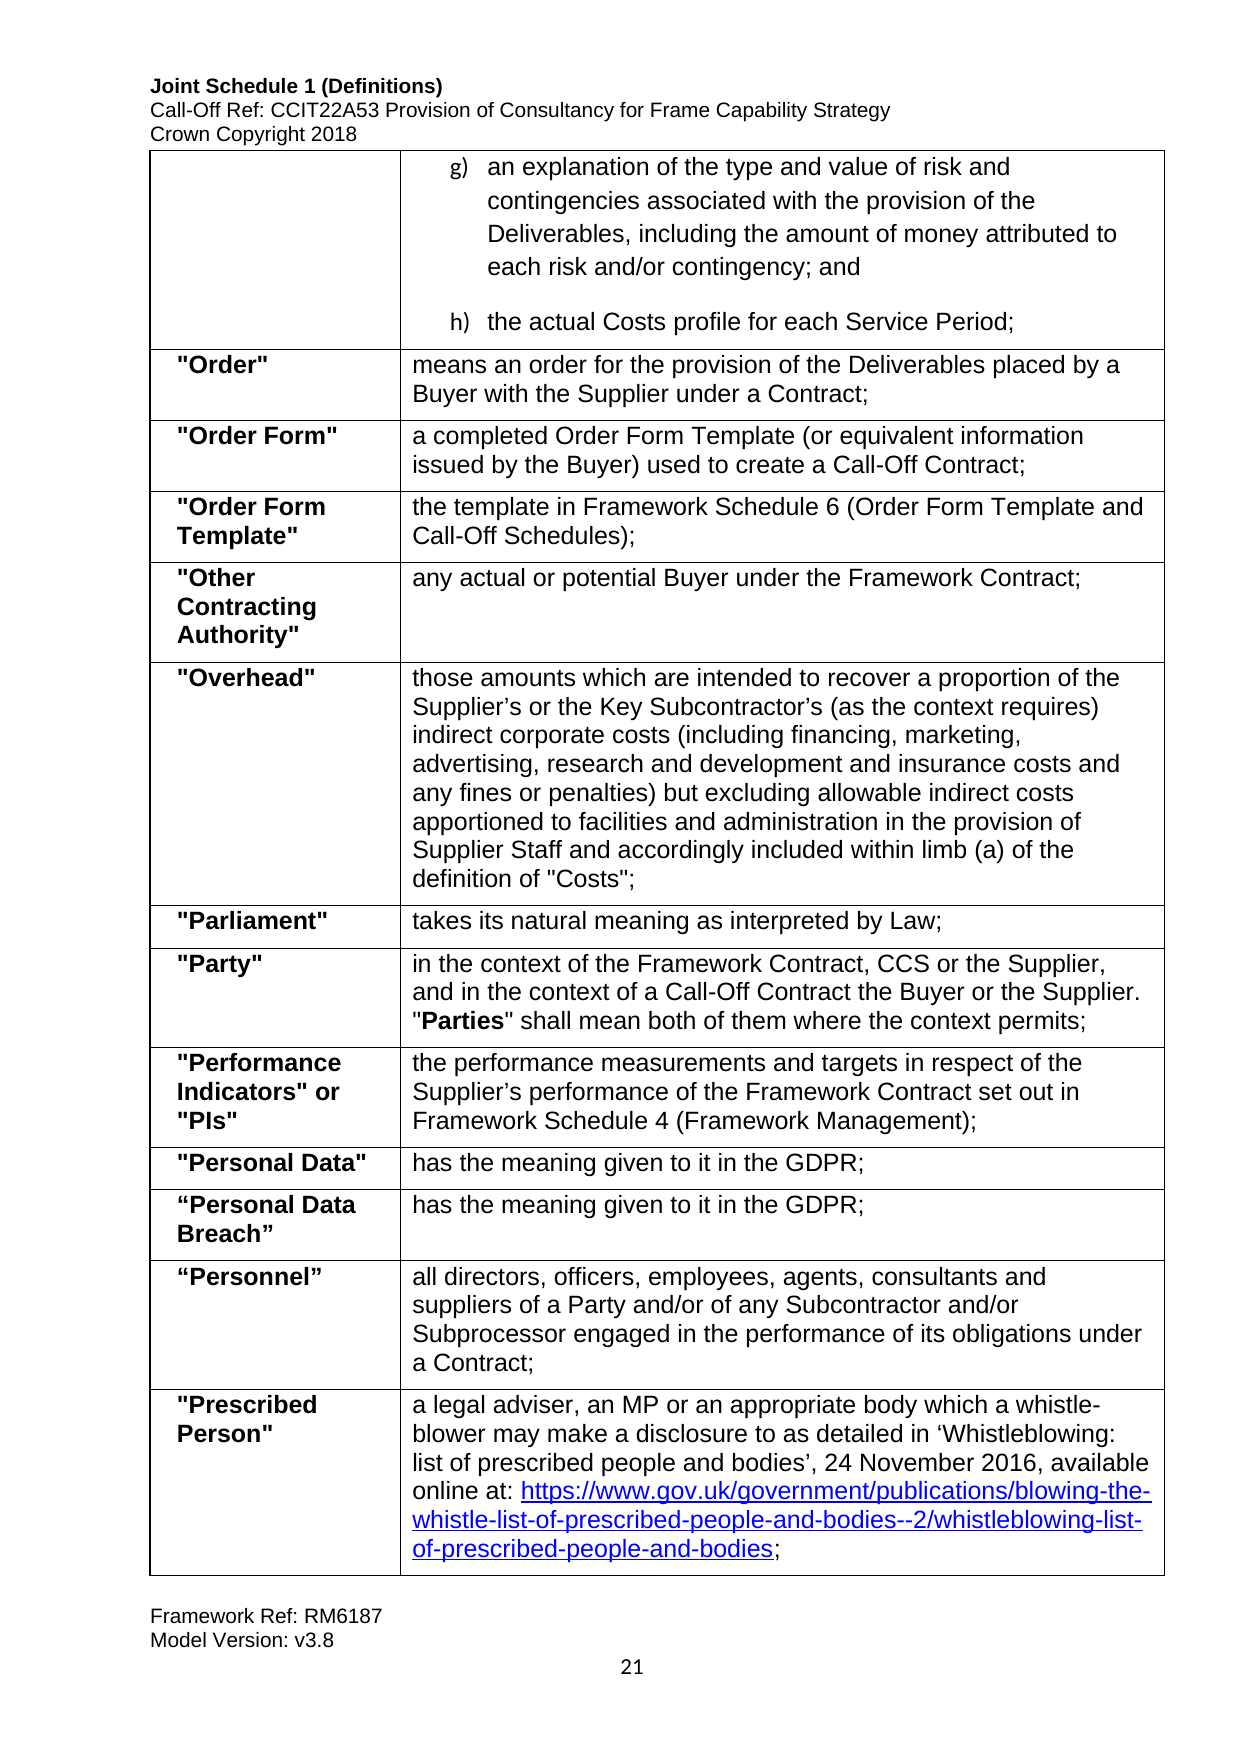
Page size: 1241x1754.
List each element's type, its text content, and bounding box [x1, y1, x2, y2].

table_cell "Other Contracting Authority" [151, 563, 400, 662]
table_cell "Personal Data" [151, 1148, 400, 1189]
table_cell "Prescribed Person" [151, 1390, 400, 1575]
table_cell has the meaning given to it in the GDPR; [401, 1148, 1164, 1189]
table_cell the performance measurements and targets in respect of the Supplier’s performance of the Framework Contract set out in Framework Schedule 4 (Framework Management); [401, 1048, 1164, 1147]
table_cell "Order Form" [151, 421, 400, 491]
table_cell "Overhead" [151, 663, 400, 905]
table_cell any actual or potential Buyer under the Framework Contract; [401, 563, 1164, 662]
table_cell "Order" [151, 350, 400, 420]
table_cell a completed Order Form Template (or equivalent information issued by the Buyer) used to create a Call-Off Contract; [401, 421, 1164, 491]
table_cell complete and accurate financial and non-financial information which is sufficient to enable the Buyer to verify the Charges already paid or payable and Charges forecast to be paid during the remainder of the Call-Off Contract, including details and all assumptions relating to: the Supplier’s Costs broken down against each Good and/or Service and/or Deliverable, including actual capital expenditure (including capital replacement costs) and the unit cost and total actual costs of all Deliverables; operating expenditure relating to the provision of the Deliverables including an analysis showing: the unit costs and quantity of Goods and any other consumables and bought-in Deliverables; staff costs broken down into the number and grade/role of all Supplier Staff (free of any contingency) together with a list of agreed rates against each grade; a list of Costs underpinning those rates for each grade, being the agreed rate less the Supplier Profit Margin; and Reimbursable Expenses, if allowed under the Order Form; Overheads; all interest, expenses and any other third party financing costs incurred in relation to the provision of the Deliverables; the Supplier Profit achieved over the Framework Contract Period and on an annual basis; confirmation that all methods of Cost apportionment and Overhead allocation are consistent with and not more onerous than such methods applied generally by the Supplier; an explanation of the type and value of risk and contingencies associated with the provision of the Deliverables, including the amount of money attributed to each risk and/or contingency; and the actual Costs profile for each Service Period; [401, 151, 1164, 349]
table_cell "Party" [151, 949, 400, 1047]
table_cell "Order Form Template" [151, 492, 400, 562]
table_cell the template in Framework Schedule 6 (Order Form Template and Call-Off Schedules); [401, 492, 1164, 562]
table_cell those amounts which are intended to recover a proportion of the Supplier’s or the Key Subcontractor’s (as the context requires) indirect corporate costs (including financing, marketing, advertising, research and development and insurance costs and any fines or penalties) but excluding allowable indirect costs apportioned to facilities and administration in the provision of Supplier Staff and accordingly included within limb (a) of the definition of "Costs"; [401, 663, 1164, 905]
table_cell takes its natural meaning as interpreted by Law; [401, 906, 1164, 947]
table_cell means an order for the provision of the Deliverables placed by a Buyer with the Supplier under a Contract; [401, 350, 1164, 420]
table_cell has the meaning given to it in the GDPR; [401, 1190, 1164, 1260]
table_cell [151, 151, 400, 349]
table_cell in the context of the Framework Contract, CCS or the Supplier, and in the context of a Call-Off Contract the Buyer or the Supplier. "Parties" shall mean both of them where the context permits; [401, 949, 1164, 1047]
table_cell "Parliament" [151, 906, 400, 947]
table_cell "Performance Indicators" or "PIs" [151, 1048, 400, 1147]
table_cell all directors, officers, employees, agents, consultants and suppliers of a Party and/or of any Subcontractor and/or Subprocessor engaged in the performance of its obligations under a Contract; [401, 1261, 1164, 1389]
table_cell “Personal Data Breach” [151, 1190, 400, 1260]
table_cell “Personnel” [151, 1261, 400, 1389]
table_cell a legal adviser, an MP or an appropriate body which a whistle-blower may make a disclosure to as detailed in ‘Whistleblowing: list of prescribed people and bodies’, 24 November 2016, available online at: https://www.gov.uk/government/publications/blowing-the-whistle-list-of-prescribed-people-and-bodies--2/whistleblowing-list-of-prescribed-people-and-bodies; [401, 1390, 1164, 1575]
